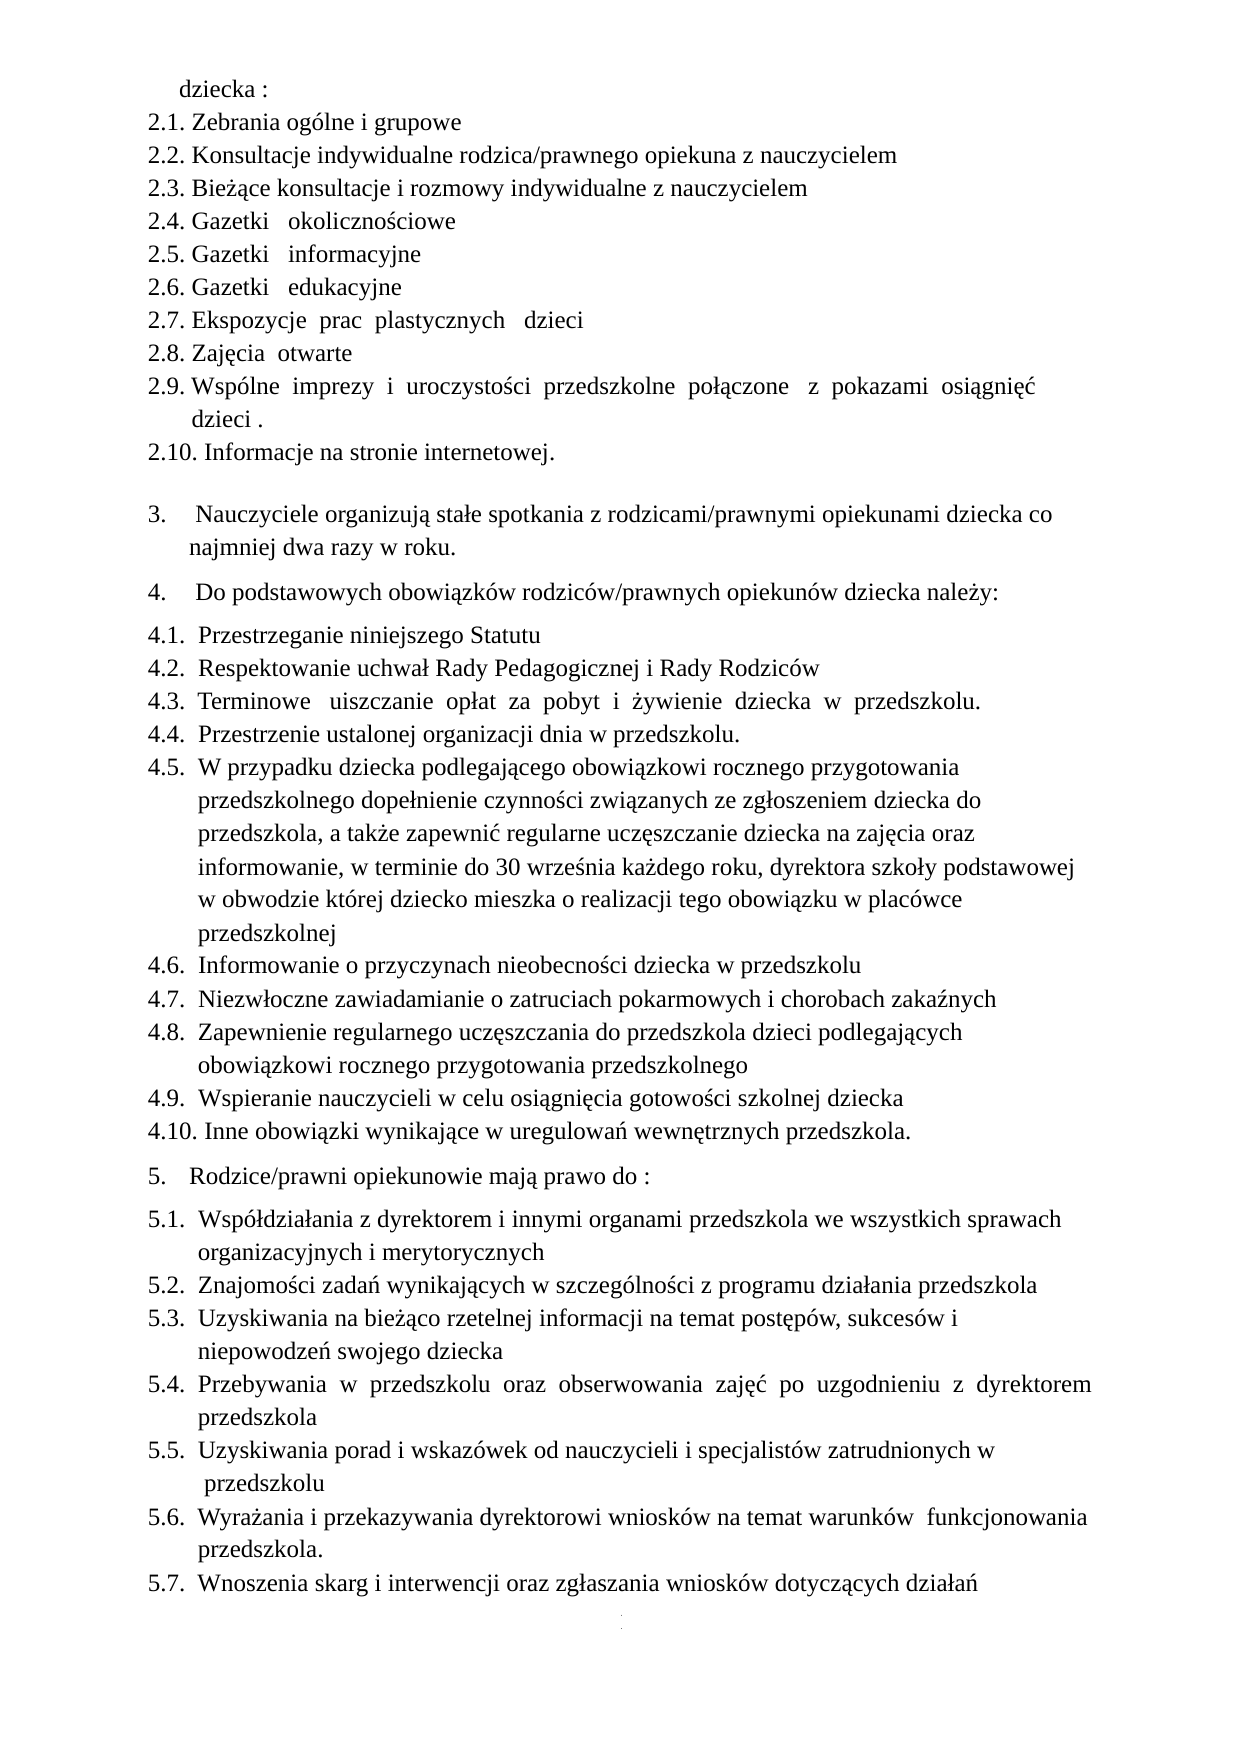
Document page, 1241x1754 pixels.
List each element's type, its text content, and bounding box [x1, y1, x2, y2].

text 5.5. Uzyskiwania porad i wskazówek od nauczycieli i specjalistów zatrudnionych w [148, 1436, 1092, 1464]
list Przestrzenie ustalonej organizacji dnia w przedszkolu. [148, 719, 1092, 748]
text 2.2. Konsultacje indywidualne rodzica/prawnego opiekuna z nauczycielem [148, 140, 1092, 168]
text 2.4. Gazetki okolicznościowe [148, 206, 1092, 234]
text 4.8. Zapewnienie regularnego uczęszczania do przedszkola dzieci podlegających [148, 1017, 1092, 1045]
list Do podstawowych obowiązków rodziców/prawnych opiekunów dziecka należy: [148, 577, 1092, 606]
list Wspieranie nauczycieli w celu osiągnięcia gotowości szkolnej dziecka [148, 1083, 1092, 1111]
text przedszkolnej [148, 918, 1092, 946]
list Inne obowiązki wynikające w uregulowań wewnętrznych przedszkola. [148, 1116, 1092, 1144]
list Współdziałania z dyrektorem i innymi organami przedszkola we wszystkich sprawach [148, 1204, 1092, 1233]
text przedszkolu [148, 1468, 1092, 1497]
text informowanie, w terminie do 30 września każdego roku, dyrektora szkoły podstawowej [148, 852, 1092, 880]
text 2.5. Gazetki informacyjne [148, 239, 1092, 268]
text 2.9. Wspólne imprezy i uroczystości przedszkolne połączone z pokazami osiągnięć [148, 371, 1092, 400]
list Rodzice/prawni opiekunowie mają prawo do : [148, 1161, 1092, 1190]
list Przestrzeganie niniejszego Statutu [148, 620, 1092, 649]
text niepowodzeń swojego dziecka [148, 1336, 1092, 1365]
text 2.6. Gazetki edukacyjne [148, 272, 1092, 301]
text 5.4. Przebywania w przedszkolu oraz obserwowania zajęć po uzgodnieniu z dyrektorem [148, 1369, 1092, 1398]
text przedszkola [148, 1402, 1092, 1431]
text dziecka : [148, 74, 1092, 102]
list Respektowanie uchwał Rady Pedagogicznej i Rady Rodziców [148, 653, 1092, 682]
text obowiązkowi rocznego przygotowania przedszkolnego [148, 1050, 1092, 1078]
text przedszkolnego dopełnienie czynności związanych ze zgłoszeniem dziecka do [148, 786, 1092, 814]
text 2.10. Informacje na stronie internetowej. [148, 437, 1092, 466]
text 2.7. Ekspozycje prac plastycznych dzieci [148, 305, 1092, 334]
list Informowanie o przyczynach nieobecności dziecka w przedszkolu [148, 951, 1092, 979]
text organizacyjnych i merytorycznych [148, 1237, 1092, 1266]
text 2.8. Zajęcia otwarte [148, 338, 1092, 367]
text 5.2. Znajomości zadań wynikających w szczególności z programu działania przedszkola [148, 1270, 1092, 1299]
text 5.7. Wnoszenia skarg i interwencji oraz zgłaszania wniosków dotyczących działań [148, 1568, 1092, 1596]
text 2.1. Zebrania ogólne i grupowe [148, 107, 1092, 136]
text 4.3. Terminowe uiszczanie opłat za pobyt i żywienie dziecka w przedszkolu. [148, 686, 1092, 715]
text przedszkola. [148, 1534, 1092, 1563]
list Nauczyciele organizują stałe spotkania z rodzicami/prawnymi opiekunami dziecka co najmniej dwa razy w roku. [148, 499, 1092, 561]
text 2.3. Bieżące konsultacje i rozmowy indywidualne z nauczycielem [148, 173, 1092, 202]
list Niezwłoczne zawiadamianie o zatruciach pokarmowych i chorobach zakaźnych [148, 984, 1092, 1012]
text 5.6. Wyrażania i przekazywania dyrektorowi wniosków na temat warunków funkcjonowania [148, 1502, 1092, 1530]
text w obwodzie której dziecko mieszka o realizacji tego obowiązku w placówce [148, 884, 1092, 913]
text 4.5. W przypadku dziecka podlegającego obowiązkowi rocznego przygotowania [148, 752, 1092, 781]
text dzieci . [148, 404, 1092, 433]
text 5.3. Uzyskiwania na bieżąco rzetelnej informacji na temat postępów, sukcesów i [148, 1303, 1092, 1332]
text przedszkola, a także zapewnić regularne uczęszczanie dziecka na zajęcia oraz [148, 818, 1092, 847]
